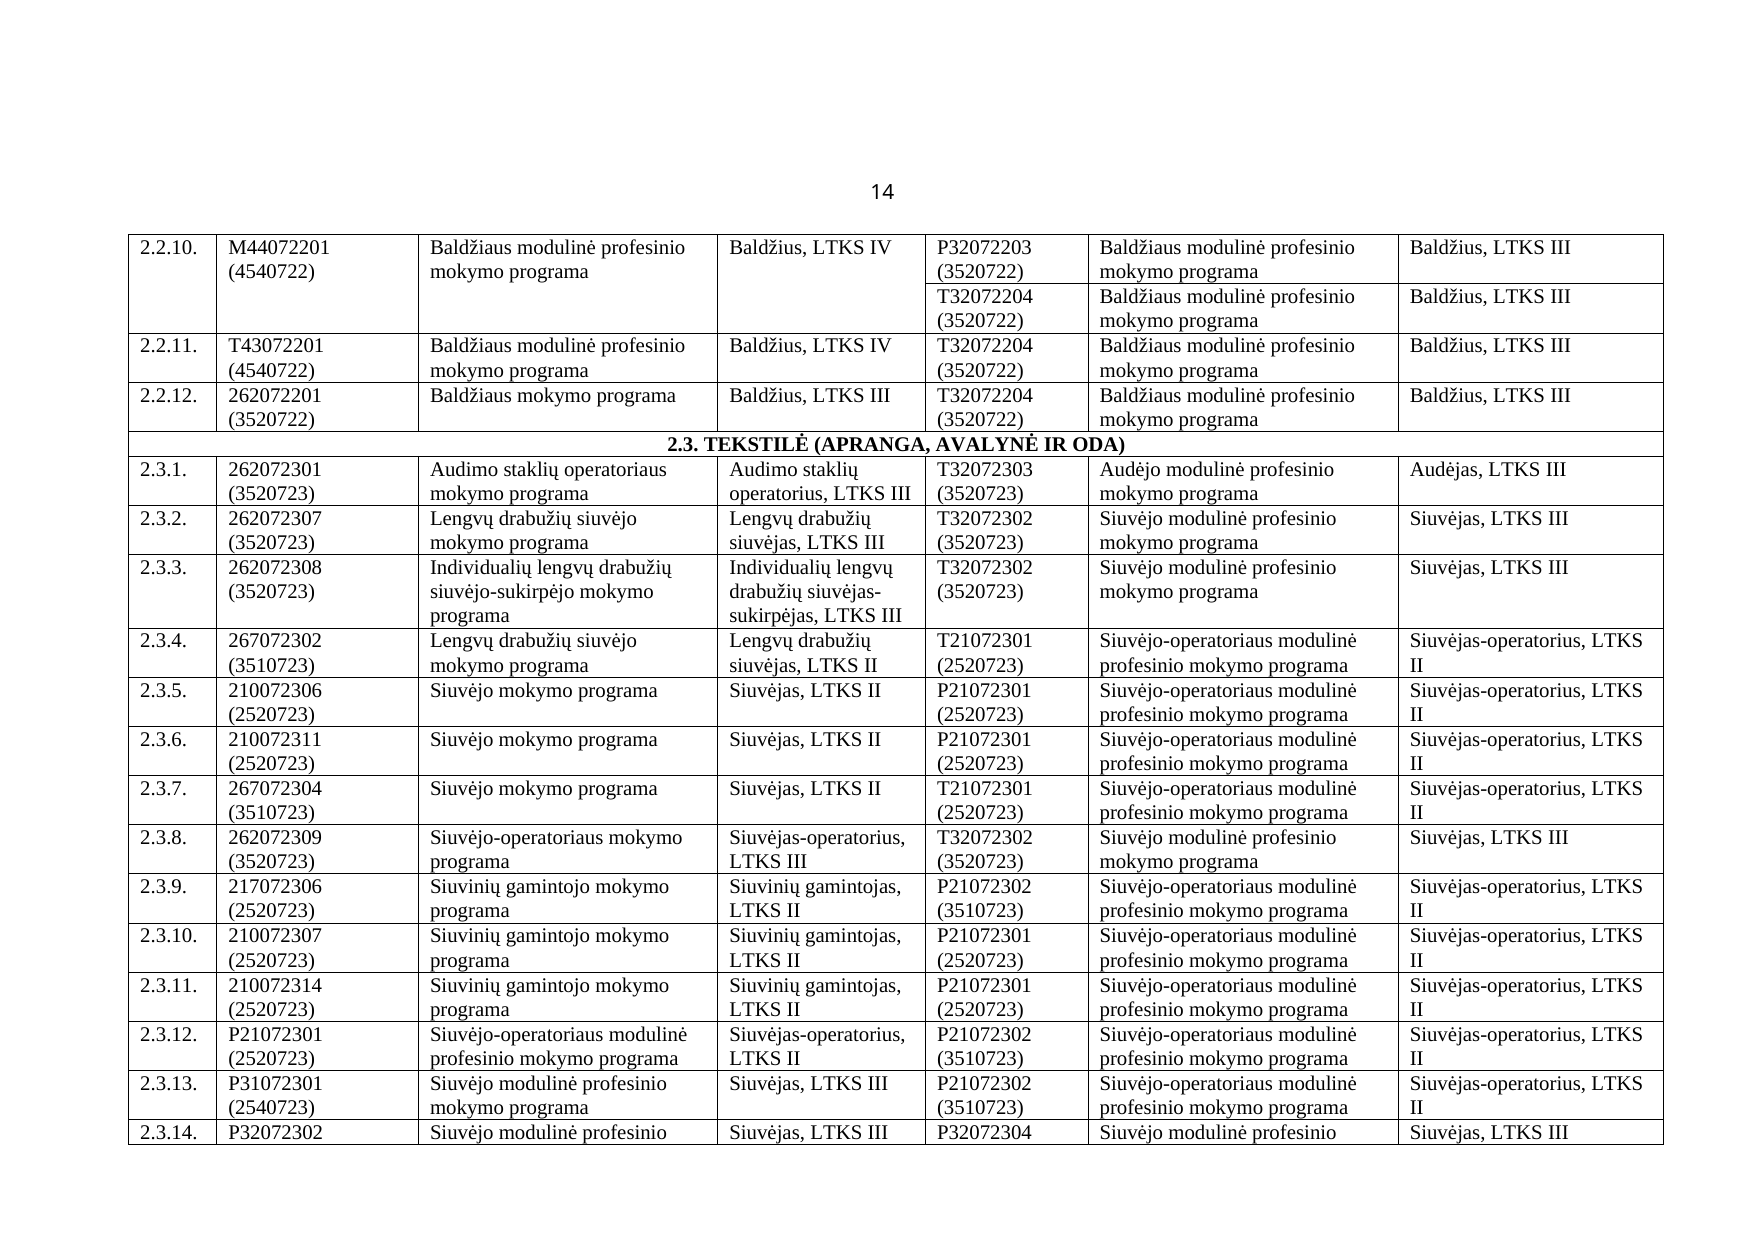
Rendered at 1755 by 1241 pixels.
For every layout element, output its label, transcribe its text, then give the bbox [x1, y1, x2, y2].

table_cell Siuvėjas, LTKS III [1399, 555, 1663, 627]
table_cell Audėjas, LTKS III [1399, 457, 1663, 505]
table_cell Siuvinių gamintojas, LTKS II [718, 924, 925, 972]
table_cell 262072201 (3520722) [217, 383, 418, 431]
table_cell Baldžiaus modulinė profesinio mokymo programa [1089, 334, 1398, 382]
table_cell Siuvėjas, LTKS II [718, 776, 925, 824]
table_cell Siuvėjo mokymo programa [419, 727, 717, 775]
table_cell 262072307 (3520723) [217, 506, 418, 554]
table_cell Baldžius, LTKS III [718, 383, 925, 431]
table_cell 2.3.8. [129, 825, 216, 873]
table_cell 2.3.6. [129, 727, 216, 775]
table_cell T32072204 (3520722) [926, 334, 1088, 382]
table_cell Siuvėjo-operatoriaus modulinė profesinio mokymo programa [1089, 678, 1398, 726]
table_cell 2.3.2. [129, 506, 216, 554]
table_cell Siuvinių gamintojo mokymo programa [419, 874, 717, 922]
table_cell Baldžius, LTKS III [1399, 383, 1663, 431]
table_cell Lengvų drabužių siuvėjas, LTKS III [718, 506, 925, 554]
table_cell P21072302 (3510723) [926, 1071, 1088, 1119]
table_cell 210072311 (2520723) [217, 727, 418, 775]
table_cell 2.3. TEKSTILĖ (APRANGA, AVALYNĖ IR ODA) [129, 432, 1663, 456]
table_cell Siuvėjo-operatoriaus modulinė profesinio mokymo programa [1089, 776, 1398, 824]
table_cell Siuvėjas-operatorius, LTKS II [1399, 727, 1663, 775]
table_cell Siuvėjas-operatorius, LTKS III [718, 825, 925, 873]
table_cell P21072301 (2520723) [217, 1022, 418, 1070]
table_cell 210072307 (2520723) [217, 924, 418, 972]
table_cell Siuvėjas, LTKS III [1399, 506, 1663, 554]
table_cell T32072302 (3520723) [926, 506, 1088, 554]
table_cell Siuvėjas, LTKS III [1399, 825, 1663, 873]
table_cell 2.3.1. [129, 457, 216, 505]
table_cell 2.3.13. [129, 1071, 216, 1119]
table_cell Baldžiaus modulinė profesinio mokymo programa [1089, 235, 1398, 283]
table_cell T32072303 (3520723) [926, 457, 1088, 505]
table_cell Siuvėjo modulinė profesinio mokymo programa [1089, 825, 1398, 873]
table_cell Siuvėjas, LTKS III [1399, 1120, 1663, 1144]
table_cell Siuvėjas, LTKS III [718, 1120, 925, 1144]
table_cell T32072204 (3520722) [926, 284, 1088, 332]
table_cell Audėjo modulinė profesinio mokymo programa [1089, 457, 1398, 505]
table_cell 262072309 (3520723) [217, 825, 418, 873]
table_cell Siuvėjo mokymo programa [419, 678, 717, 726]
table_cell 2.3.4. [129, 629, 216, 677]
table_cell Siuvėjo-operatoriaus modulinė profesinio mokymo programa [1089, 727, 1398, 775]
table_cell Siuvėjas-operatorius, LTKS II [1399, 776, 1663, 824]
table_cell Siuvėjas-operatorius, LTKS II [1399, 973, 1663, 1021]
table_cell Baldžiaus modulinė profesinio mokymo programa [1089, 284, 1398, 332]
table_cell Siuvėjo modulinė profesinio [1089, 1120, 1398, 1144]
table_cell Lengvų drabužių siuvėjas, LTKS II [718, 629, 925, 677]
table_cell Baldžius, LTKS III [1399, 284, 1663, 332]
table_cell T32072302 (3520723) [926, 555, 1088, 627]
table_cell Siuvėjo-operatoriaus mokymo programa [419, 825, 717, 873]
table_cell 217072306 (2520723) [217, 874, 418, 922]
table_cell P21072302 (3510723) [926, 874, 1088, 922]
table_cell Siuvėjas-operatorius, LTKS II [1399, 924, 1663, 972]
table_cell Baldžiaus modulinė profesinio mokymo programa [419, 334, 717, 382]
table_cell P21072302 (3510723) [926, 1022, 1088, 1070]
table_cell 262072301 (3520723) [217, 457, 418, 505]
table_cell Baldžius, LTKS III [1399, 235, 1663, 283]
table_cell 262072308 (3520723) [217, 555, 418, 627]
table_cell Siuvėjas, LTKS III [718, 1071, 925, 1119]
table_cell Siuvėjo modulinė profesinio [419, 1120, 717, 1144]
table_cell Siuvėjas-operatorius, LTKS II [718, 1022, 925, 1070]
table_cell T32072204 (3520722) [926, 383, 1088, 431]
table_cell Baldžius, LTKS III [1399, 334, 1663, 382]
table_cell Siuvėjas, LTKS II [718, 678, 925, 726]
table_cell Baldžiaus modulinė profesinio mokymo programa [1089, 383, 1398, 431]
table_cell Lengvų drabužių siuvėjo mokymo programa [419, 629, 717, 677]
table_cell Siuvėjo mokymo programa [419, 776, 717, 824]
table_cell Siuvinių gamintojas, LTKS II [718, 973, 925, 1021]
table_cell Siuvėjas-operatorius, LTKS II [1399, 874, 1663, 922]
table_cell 2.3.11. [129, 973, 216, 1021]
table_cell Siuvėjo-operatoriaus modulinė profesinio mokymo programa [1089, 1022, 1398, 1070]
table_cell P21072301 (2520723) [926, 727, 1088, 775]
table_cell Siuvėjo-operatoriaus modulinė profesinio mokymo programa [1089, 629, 1398, 677]
table_cell Siuvinių gamintojo mokymo programa [419, 973, 717, 1021]
table_cell 2.3.9. [129, 874, 216, 922]
table_cell Siuvėjo modulinė profesinio mokymo programa [1089, 506, 1398, 554]
table_cell Siuvėjas-operatorius, LTKS II [1399, 678, 1663, 726]
table_cell Baldžius, LTKS IV [718, 334, 925, 382]
table_cell Siuvėjo-operatoriaus modulinė profesinio mokymo programa [1089, 874, 1398, 922]
table_cell 267072302 (3510723) [217, 629, 418, 677]
table_cell T32072302 (3520723) [926, 825, 1088, 873]
table_cell Siuvėjo-operatoriaus modulinė profesinio mokymo programa [1089, 973, 1398, 1021]
table_cell Lengvų drabužių siuvėjo mokymo programa [419, 506, 717, 554]
table_cell Siuvėjo-operatoriaus modulinė profesinio mokymo programa [1089, 1071, 1398, 1119]
table_cell P32072203 (3520722) [926, 235, 1088, 283]
table_cell P21072301 (2520723) [926, 973, 1088, 1021]
table_cell T21072301 (2520723) [926, 629, 1088, 677]
table_cell 2.3.10. [129, 924, 216, 972]
table_cell Siuvėjas, LTKS II [718, 727, 925, 775]
table_cell 2.3.12. [129, 1022, 216, 1070]
table_cell Siuvinių gamintojas, LTKS II [718, 874, 925, 922]
table_cell Individualių lengvų drabužių siuvėjas-sukirpėjas, LTKS III [718, 555, 925, 627]
table_cell P32072302 [217, 1120, 418, 1144]
table_cell 2.2.11. [129, 334, 216, 382]
table_cell T21072301 (2520723) [926, 776, 1088, 824]
table_cell 2.2.10. [129, 235, 216, 332]
table_cell T43072201 (4540722) [217, 334, 418, 382]
table_cell 210072306 (2520723) [217, 678, 418, 726]
table_cell P21072301 (2520723) [926, 678, 1088, 726]
table_cell Siuvėjas-operatorius, LTKS II [1399, 629, 1663, 677]
table_cell Siuvinių gamintojo mokymo programa [419, 924, 717, 972]
table_cell 2.3.3. [129, 555, 216, 627]
table_cell Siuvėjo-operatoriaus modulinė profesinio mokymo programa [1089, 924, 1398, 972]
table_cell 2.3.7. [129, 776, 216, 824]
table_cell Baldžiaus modulinė profesinio mokymo programa [419, 235, 717, 332]
table_cell P32072304 [926, 1120, 1088, 1144]
table_cell Audimo staklių operatoriaus mokymo programa [419, 457, 717, 505]
table_cell 267072304 (3510723) [217, 776, 418, 824]
table_cell Siuvėjo modulinė profesinio mokymo programa [1089, 555, 1398, 627]
table_cell Baldžiaus mokymo programa [419, 383, 717, 431]
table_cell 2.3.14. [129, 1120, 216, 1144]
table_cell Individualių lengvų drabužių siuvėjo-sukirpėjo mokymo programa [419, 555, 717, 627]
table_cell P31072301 (2540723) [217, 1071, 418, 1119]
table_cell Siuvėjo modulinė profesinio mokymo programa [419, 1071, 717, 1119]
table_cell Siuvėjo-operatoriaus modulinė profesinio mokymo programa [419, 1022, 717, 1070]
table_cell Baldžius, LTKS IV [718, 235, 925, 332]
table_cell Siuvėjas-operatorius, LTKS II [1399, 1071, 1663, 1119]
table_cell 2.2.12. [129, 383, 216, 431]
table_cell 210072314 (2520723) [217, 973, 418, 1021]
table_cell 2.3.5. [129, 678, 216, 726]
table_cell Audimo staklių operatorius, LTKS III [718, 457, 925, 505]
table_cell M44072201 (4540722) [217, 235, 418, 332]
table_cell Siuvėjas-operatorius, LTKS II [1399, 1022, 1663, 1070]
table_cell P21072301 (2520723) [926, 924, 1088, 972]
